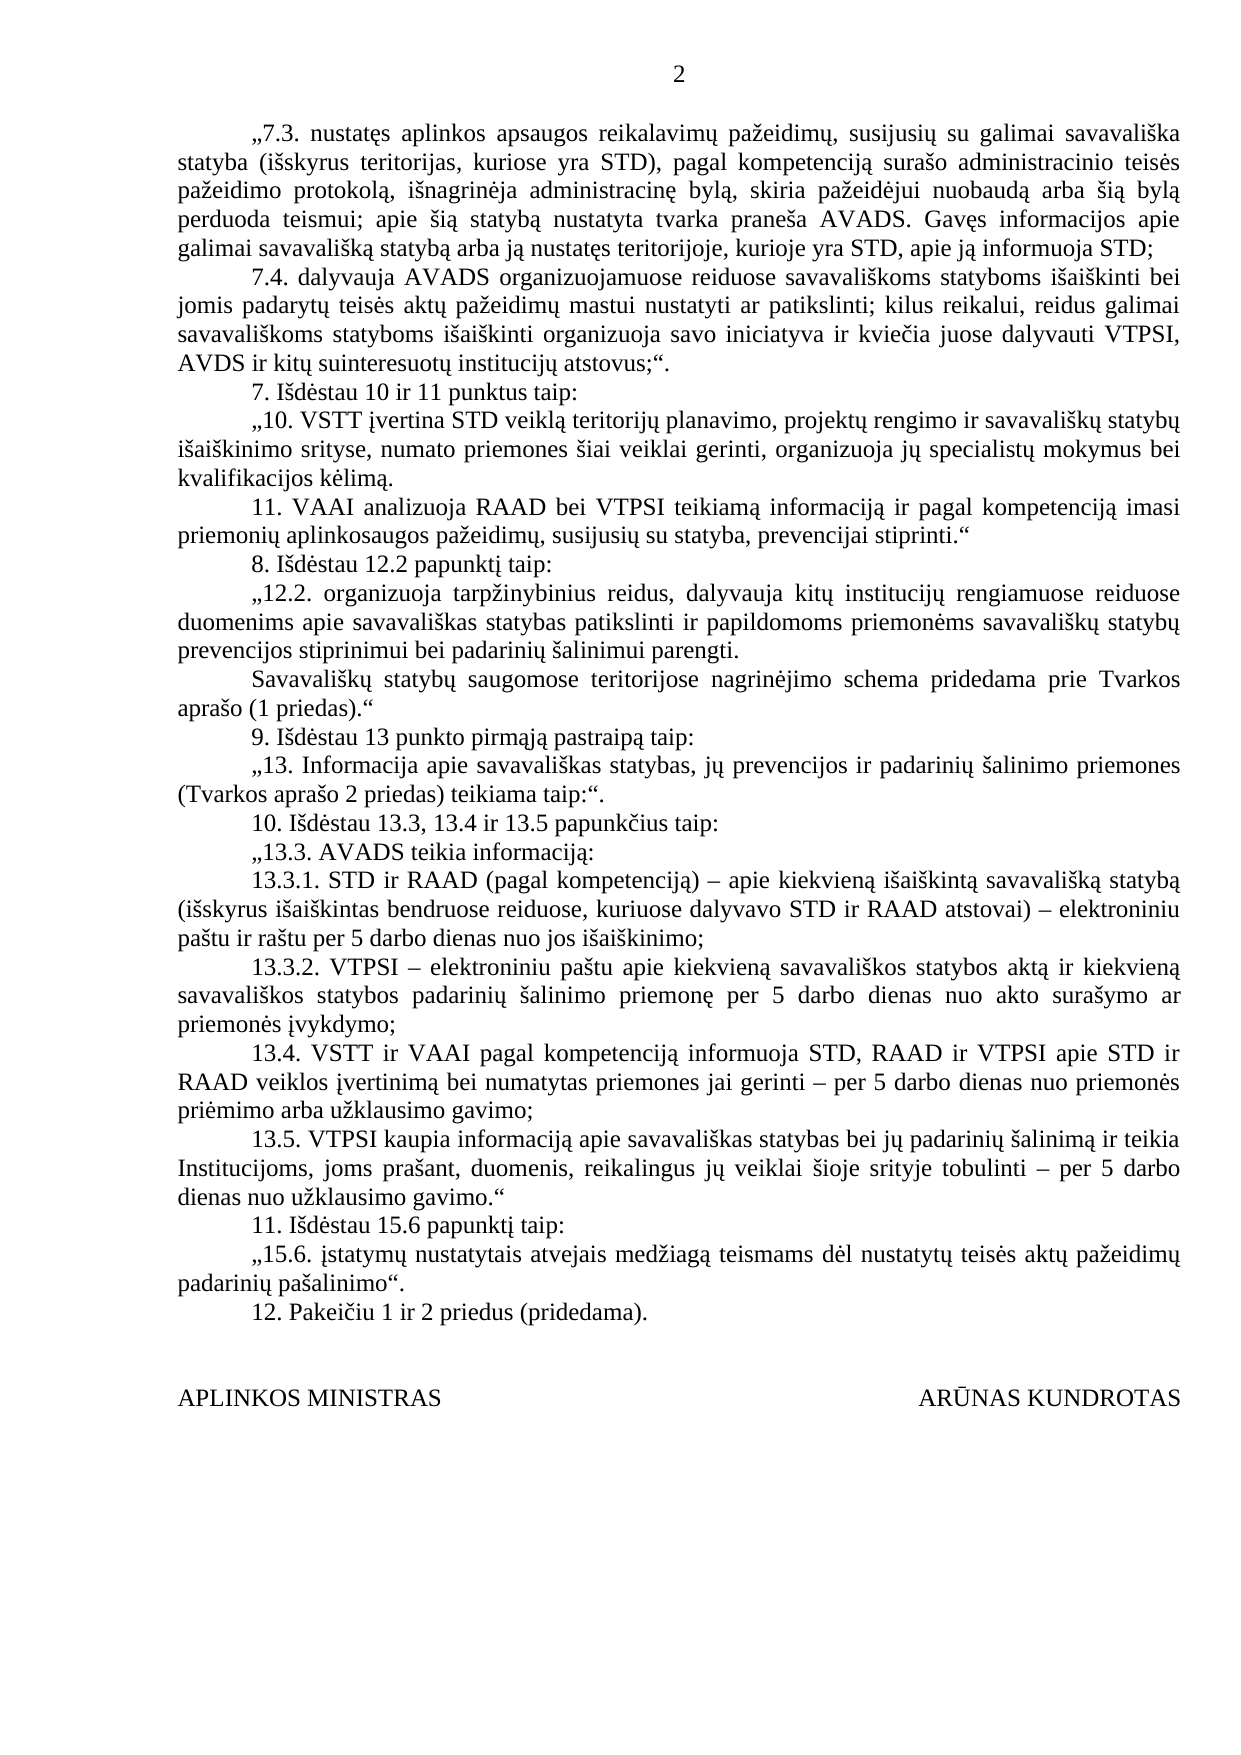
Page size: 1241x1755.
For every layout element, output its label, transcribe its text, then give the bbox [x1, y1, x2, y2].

text „12.2. organizuoja tarpžinybinius reidus, dalyvauja kitų institucijų rengiamuose reiduose duomenims apie savavališkas statybas patikslinti ir papildomoms priemonėms savavališkų statybų prevencijos stiprinimui bei padarinių šalinimui parengti. [177, 578, 1181, 664]
text 8. Išdėstau 12.2 papunktį taip: [177, 549, 1181, 578]
text „10. VSTT įvertina STD veiklą teritorijų planavimo, projektų rengimo ir savavališkų statybų išaiškinimo srityse, numato priemones šiai veiklai gerinti, organizuoja jų specialistų mokymus bei kvalifikacijos kėlimą. [177, 406, 1181, 492]
text 13.5. VTPSI kaupia informaciją apie savavališkas statybas bei jų padarinių šalinimą ir teikia Institucijoms, joms prašant, duomenis, reikalingus jų veiklai šioje srityje tobulinti – per 5 darbo dienas nuo užklausimo gavimo.“ [177, 1124, 1181, 1211]
text 11. VAAI analizuoja RAAD bei VTPSI teikiamą informaciją ir pagal kompetenciją imasi priemonių aplinkosaugos pažeidimų, susijusių su statyba, prevencijai stiprinti.“ [177, 492, 1181, 549]
text „13. Informacija apie savavališkas statybas, jų prevencijos ir padarinių šalinimo priemones (Tvarkos aprašo 2 priedas) teikiama taip:“. [177, 751, 1181, 808]
text 12. Pakeičiu 1 ir 2 priedus (pridedama). [177, 1297, 1181, 1326]
text APLINKOS MINISTRAS ARŪNAS KUNDROTAS [177, 1383, 1181, 1412]
text 7.4. dalyvauja AVADS organizuojamuose reiduose savavališkoms statyboms išaiškinti bei jomis padarytų teisės aktų pažeidimų mastui nustatyti ar patikslinti; kilus reikalui, reidus galimai savavališkoms statyboms išaiškinti organizuoja savo iniciatyva ir kviečia juose dalyvauti VTPSI, AVDS ir kitų suinteresuotų institucijų atstovus;“. [177, 262, 1181, 377]
text 13.3.2. VTPSI – elektroniniu paštu apie kiekvieną savavališkos statybos aktą ir kiekvieną savavališkos statybos padarinių šalinimo priemonę per 5 darbo dienas nuo akto surašymo ar priemonės įvykdymo; [177, 952, 1181, 1038]
text „7.3. nustatęs aplinkos apsaugos reikalavimų pažeidimų, susijusių su galimai savavališka statyba (išskyrus teritorijas, kuriose yra STD), pagal kompetenciją surašo administracinio teisės pažeidimo protokolą, išnagrinėja administracinę bylą, skiria pažeidėjui nuobaudą arba šią bylą perduoda teismui; apie šią statybą nustatyta tvarka praneša AVADS. Gavęs informacijos apie galimai savavališką statybą arba ją nustatęs teritorijoje, kurioje yra STD, apie ją informuoja STD; [177, 118, 1181, 262]
text 11. Išdėstau 15.6 papunktį taip: [177, 1211, 1181, 1239]
text „13.3. AVADS teikia informaciją: [177, 837, 1181, 866]
text „15.6. įstatymų nustatytais atvejais medžiagą teismams dėl nustatytų teisės aktų pažeidimų padarinių pašalinimo“. [177, 1239, 1181, 1297]
text 10. Išdėstau 13.3, 13.4 ir 13.5 papunkčius taip: [177, 808, 1181, 837]
text 9. Išdėstau 13 punkto pirmąją pastraipą taip: [177, 722, 1181, 751]
text 7. Išdėstau 10 ir 11 punktus taip: [177, 377, 1181, 406]
text Savavališkų statybų saugomose teritorijose nagrinėjimo schema pridedama prie Tvarkos aprašo (1 priedas).“ [177, 664, 1181, 722]
text 13.3.1. STD ir RAAD (pagal kompetenciją) – apie kiekvieną išaiškintą savavališką statybą (išskyrus išaiškintas bendruose reiduose, kuriuose dalyvavo STD ir RAAD atstovai) – elektroniniu paštu ir raštu per 5 darbo dienas nuo jos išaiškinimo; [177, 866, 1181, 952]
text 13.4. VSTT ir VAAI pagal kompetenciją informuoja STD, RAAD ir VTPSI apie STD ir RAAD veiklos įvertinimą bei numatytas priemones jai gerinti – per 5 darbo dienas nuo priemonės priėmimo arba užklausimo gavimo; [177, 1038, 1181, 1124]
